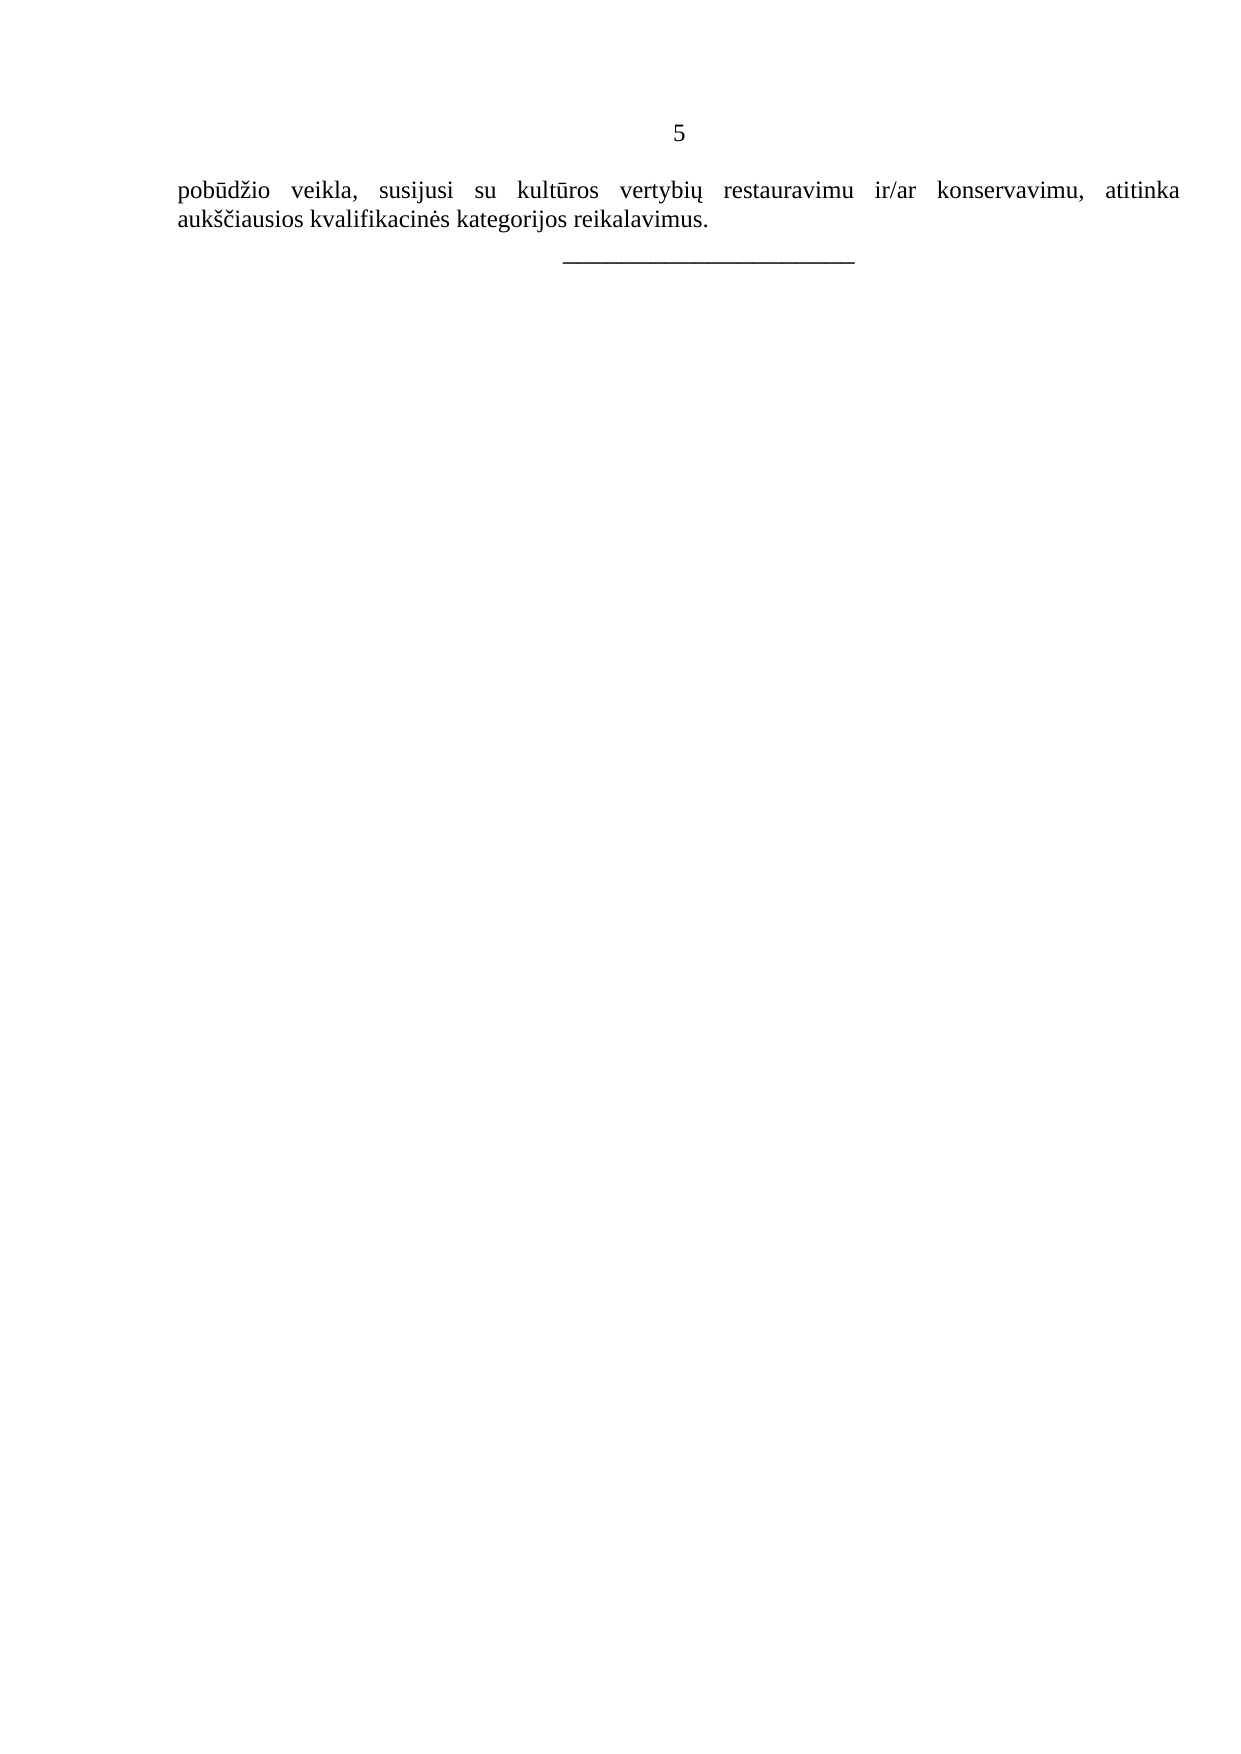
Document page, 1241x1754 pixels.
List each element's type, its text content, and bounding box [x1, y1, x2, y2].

text ____________________ [177, 233, 1181, 267]
text pobūdžio veikla, susijusi su kultūros vertybių restauravimu ir/ar konservavimu, atitinka aukščiausios kvalifikacinės kategorijos reikalavimus. [177, 176, 1181, 233]
